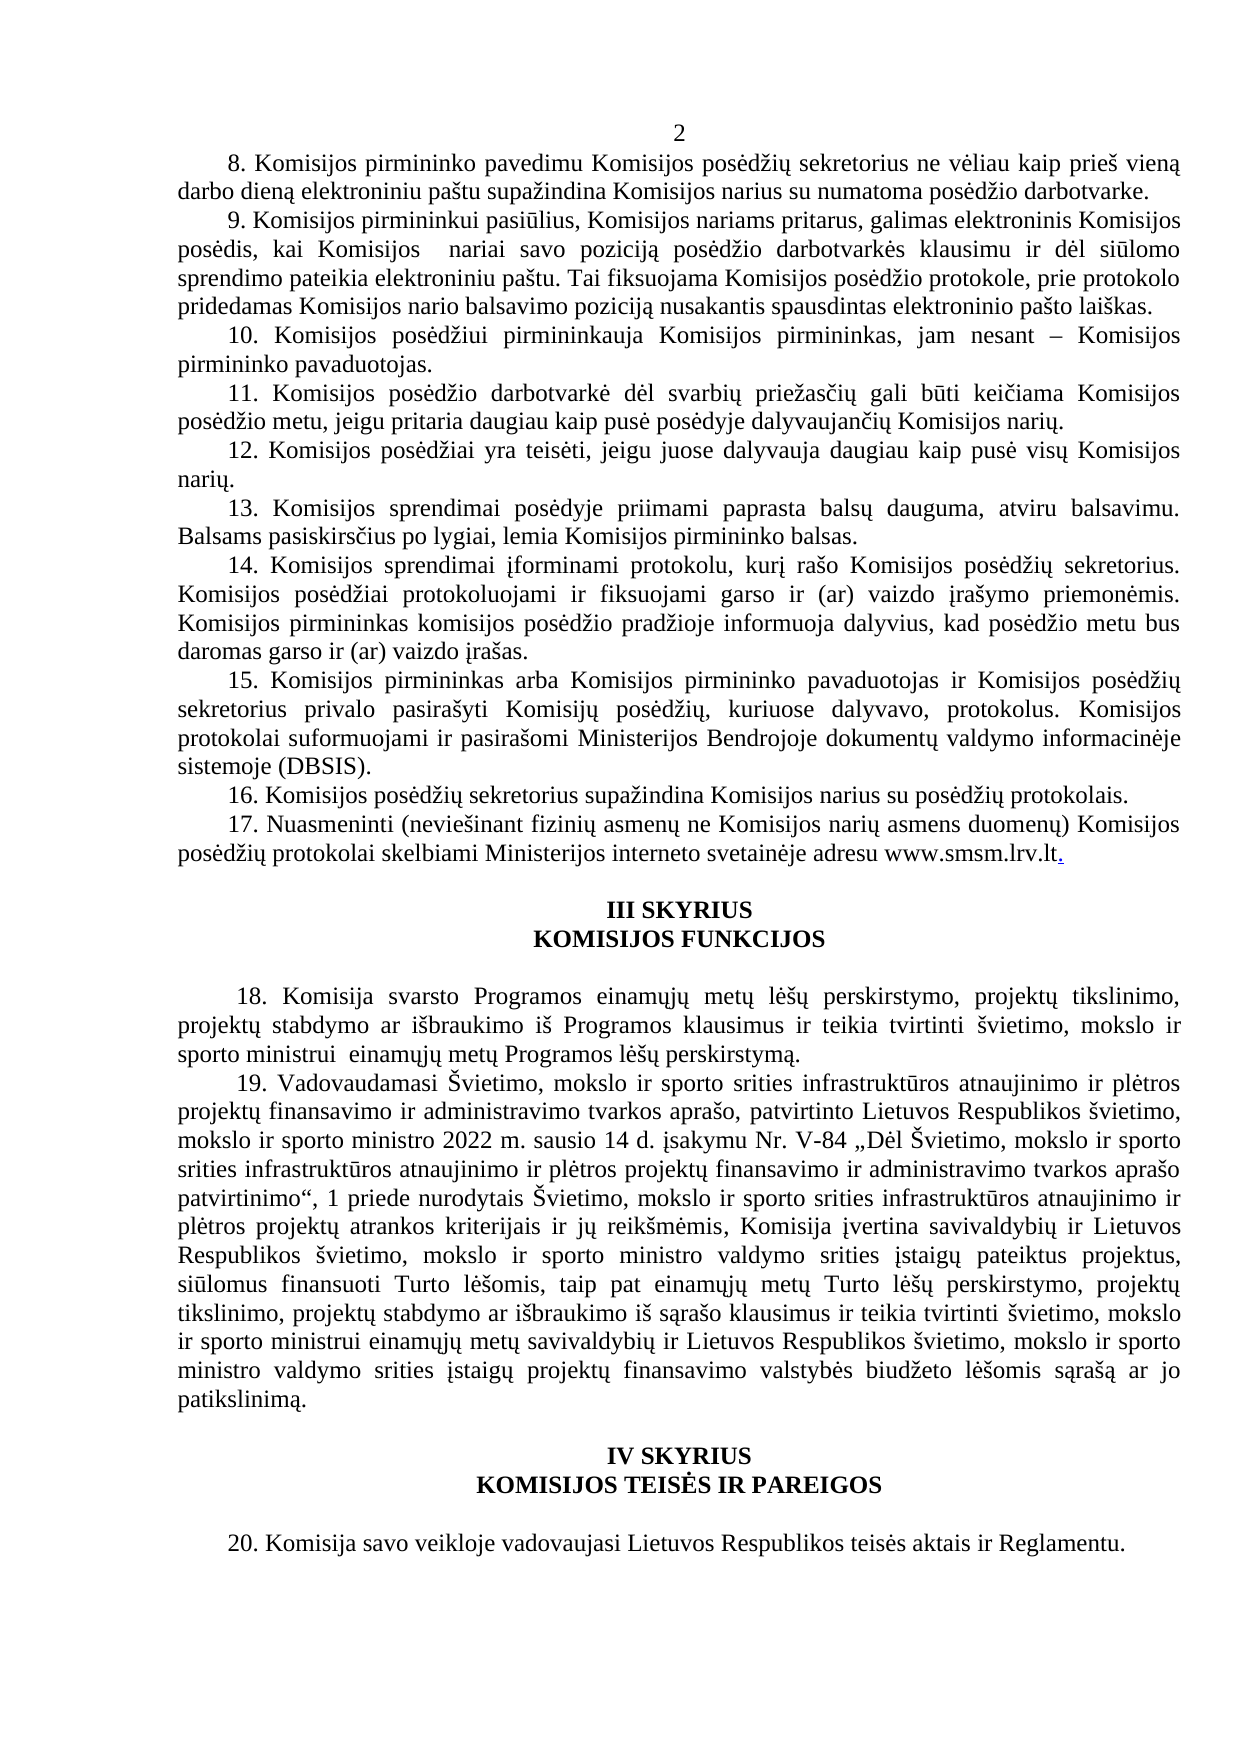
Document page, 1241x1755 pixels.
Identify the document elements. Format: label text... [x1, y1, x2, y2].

text IV SKYRIUS [177, 1441, 1181, 1470]
text 12. Komisijos posėdžiai yra teisėti, jeigu juose dalyvauja daugiau kaip pusė visų Komisijos narių. [177, 435, 1181, 493]
text KOMISIJOS FUNKCIJOS [177, 924, 1181, 953]
text 19. Vadovaudamasi Švietimo, mokslo ir sporto srities infrastruktūros atnaujinimo ir plėtros projektų finansavimo ir administravimo tvarkos aprašo, patvirtinto Lietuvos Respublikos švietimo, mokslo ir sporto ministro 2022 m. sausio 14 d. įsakymu Nr. V-84 „Dėl Švietimo, mokslo ir sporto srities infrastruktūros atnaujinimo ir plėtros projektų finansavimo ir administravimo tvarkos aprašo patvirtinimo“, 1 priede nurodytais Švietimo, mokslo ir sporto srities infrastruktūros atnaujinimo ir plėtros projektų atrankos kriterijais ir jų reikšmėmis, Komisija įvertina savivaldybių ir Lietuvos Respublikos švietimo, mokslo ir sporto ministro valdymo srities įstaigų pateiktus projektus, siūlomus finansuoti Turto lėšomis, taip pat einamųjų metų Turto lėšų perskirstymo, projektų tikslinimo, projektų stabdymo ar išbraukimo iš sąrašo klausimus ir teikia tvirtinti švietimo, mokslo ir sporto ministrui einamųjų metų savivaldybių ir Lietuvos Respublikos švietimo, mokslo ir sporto ministro valdymo srities įstaigų projektų finansavimo valstybės biudžeto lėšomis sąrašą ar jo patikslinimą. [177, 1068, 1181, 1413]
text 9. Komisijos pirmininkui pasiūlius, Komisijos nariams pritarus, galimas elektroninis Komisijos posėdis, kai Komisijos nariai savo poziciją posėdžio darbotvarkės klausimu ir dėl siūlomo sprendimo pateikia elektroniniu paštu. Tai fiksuojama Komisijos posėdžio protokole, prie protokolo pridedamas Komisijos nario balsavimo poziciją nusakantis spausdintas elektroninio pašto laiškas. [177, 205, 1181, 320]
text 14. Komisijos sprendimai įforminami protokolu, kurį rašo Komisijos posėdžių sekretorius. Komisijos posėdžiai protokoluojami ir fiksuojami garso ir (ar) vaizdo įrašymo priemonėmis. Komisijos pirmininkas komisijos posėdžio pradžioje informuoja dalyvius, kad posėdžio metu bus daromas garso ir (ar) vaizdo įrašas. [177, 550, 1181, 665]
text KOMISIJOS TEISĖS IR PAREIGOS [177, 1470, 1181, 1499]
text 8. Komisijos pirmininko pavedimu Komisijos posėdžių sekretorius ne vėliau kaip prieš vieną darbo dieną elektroniniu paštu supažindina Komisijos narius su numatoma posėdžio darbotvarke. [177, 148, 1181, 205]
text III SKYRIUS [177, 895, 1181, 924]
text 13. Komisijos sprendimai posėdyje priimami paprasta balsų dauguma, atviru balsavimu. Balsams pasiskirsčius po lygiai, lemia Komisijos pirmininko balsas. [177, 493, 1181, 550]
text 18. Komisija svarsto Programos einamųjų metų lėšų perskirstymo, projektų tikslinimo, projektų stabdymo ar išbraukimo iš Programos klausimus ir teikia tvirtinti švietimo, mokslo ir sporto ministrui einamųjų metų Programos lėšų perskirstymą. [177, 981, 1181, 1068]
text 11. Komisijos posėdžio darbotvarkė dėl svarbių priežasčių gali būti keičiama Komisijos posėdžio metu, jeigu pritaria daugiau kaip pusė posėdyje dalyvaujančių Komisijos narių. [177, 378, 1181, 435]
text 17. Nuasmeninti (neviešinant fizinių asmenų ne Komisijos narių asmens duomenų) Komisijos posėdžių protokolai skelbiami Ministerijos interneto svetainėje adresu www.smsm.lrv.lt. [177, 809, 1181, 866]
text 20. Komisija savo veikloje vadovaujasi Lietuvos Respublikos teisės aktais ir Reglamentu. [177, 1528, 1181, 1556]
text 15. Komisijos pirmininkas arba Komisijos pirmininko pavaduotojas ir Komisijos posėdžių sekretorius privalo pasirašyti Komisijų posėdžių, kuriuose dalyvavo, protokolus. Komisijos protokolai suformuojami ir pasirašomi Ministerijos Bendrojoje dokumentų valdymo informacinėje sistemoje (DBSIS). [177, 665, 1181, 780]
text 16. Komisijos posėdžių sekretorius supažindina Komisijos narius su posėdžių protokolais. [177, 780, 1181, 809]
text 10. Komisijos posėdžiui pirmininkauja Komisijos pirmininkas, jam nesant – Komisijos pirmininko pavaduotojas. [177, 320, 1181, 378]
